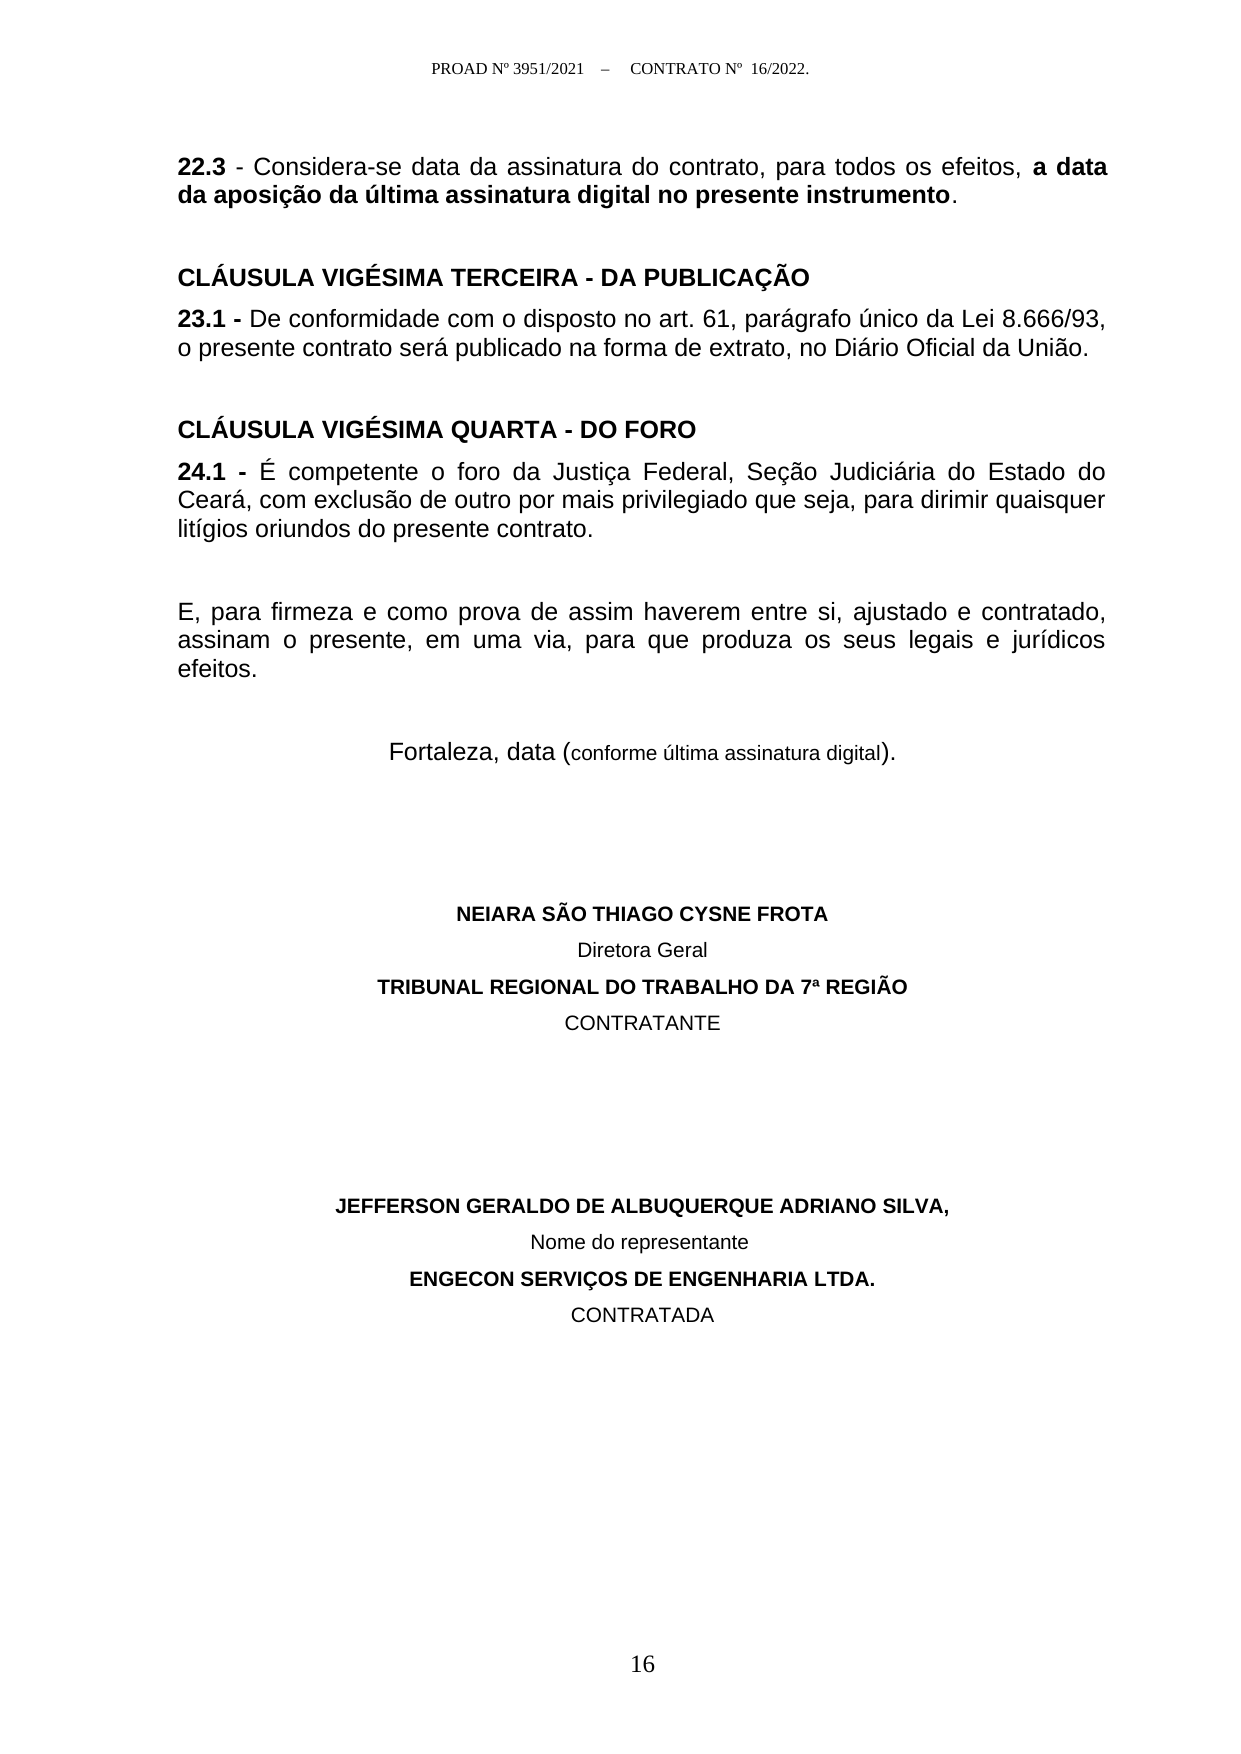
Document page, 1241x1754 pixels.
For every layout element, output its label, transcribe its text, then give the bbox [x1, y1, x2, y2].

text 22.3 - Considera-se data da assinatura do contrato, para todos os efeitos, a data da aposição da última assinatura digital no presente instrumento. [177, 152, 1107, 209]
text CONTRATANTE [177, 1011, 1107, 1035]
text E, para firmeza e como prova de assim haverem entre si, ajustado e contratado, assinam o presente, em uma via, para que produza os seus legais e jurídicos efeitos. [177, 597, 1107, 683]
text CLÁUSULA VIGÉSIMA QUARTA - DO FORO [177, 416, 1107, 444]
text ENGECON SERVIÇOS DE ENGENHARIA LTDA. [177, 1266, 1107, 1290]
text 23.1 - De conformidade com o disposto no art. 61, parágrafo único da Lei 8.666/93, o presente contrato será publicado na forma de extrato, no Diário Oficial da União. [177, 304, 1107, 362]
text CLÁUSULA VIGÉSIMA TERCEIRA - DA PUBLICAÇÃO [177, 263, 1107, 292]
text NEIARA SÃO THIAGO CYSNE FROTA [177, 902, 1107, 926]
text Diretora Geral [177, 938, 1107, 962]
text JEFFERSON GERALDO DE ALBUQUERQUE ADRIANO SILVA, [177, 1193, 1107, 1217]
text Fortaleza, data (conforme última assinatura digital). [177, 737, 1107, 766]
text TRIBUNAL REGIONAL DO TRABALHO DA 7ª REGIÃO [177, 975, 1107, 999]
text 24.1 - É competente o foro da Justiça Federal, Seção Judiciária do Estado do Ceará, com exclusão de outro por mais privilegiado que seja, para dirimir quaisquer litígios oriundos do presente contrato. [177, 457, 1107, 543]
text Nome do representante [177, 1230, 1107, 1254]
text CONTRATADA [177, 1303, 1107, 1327]
